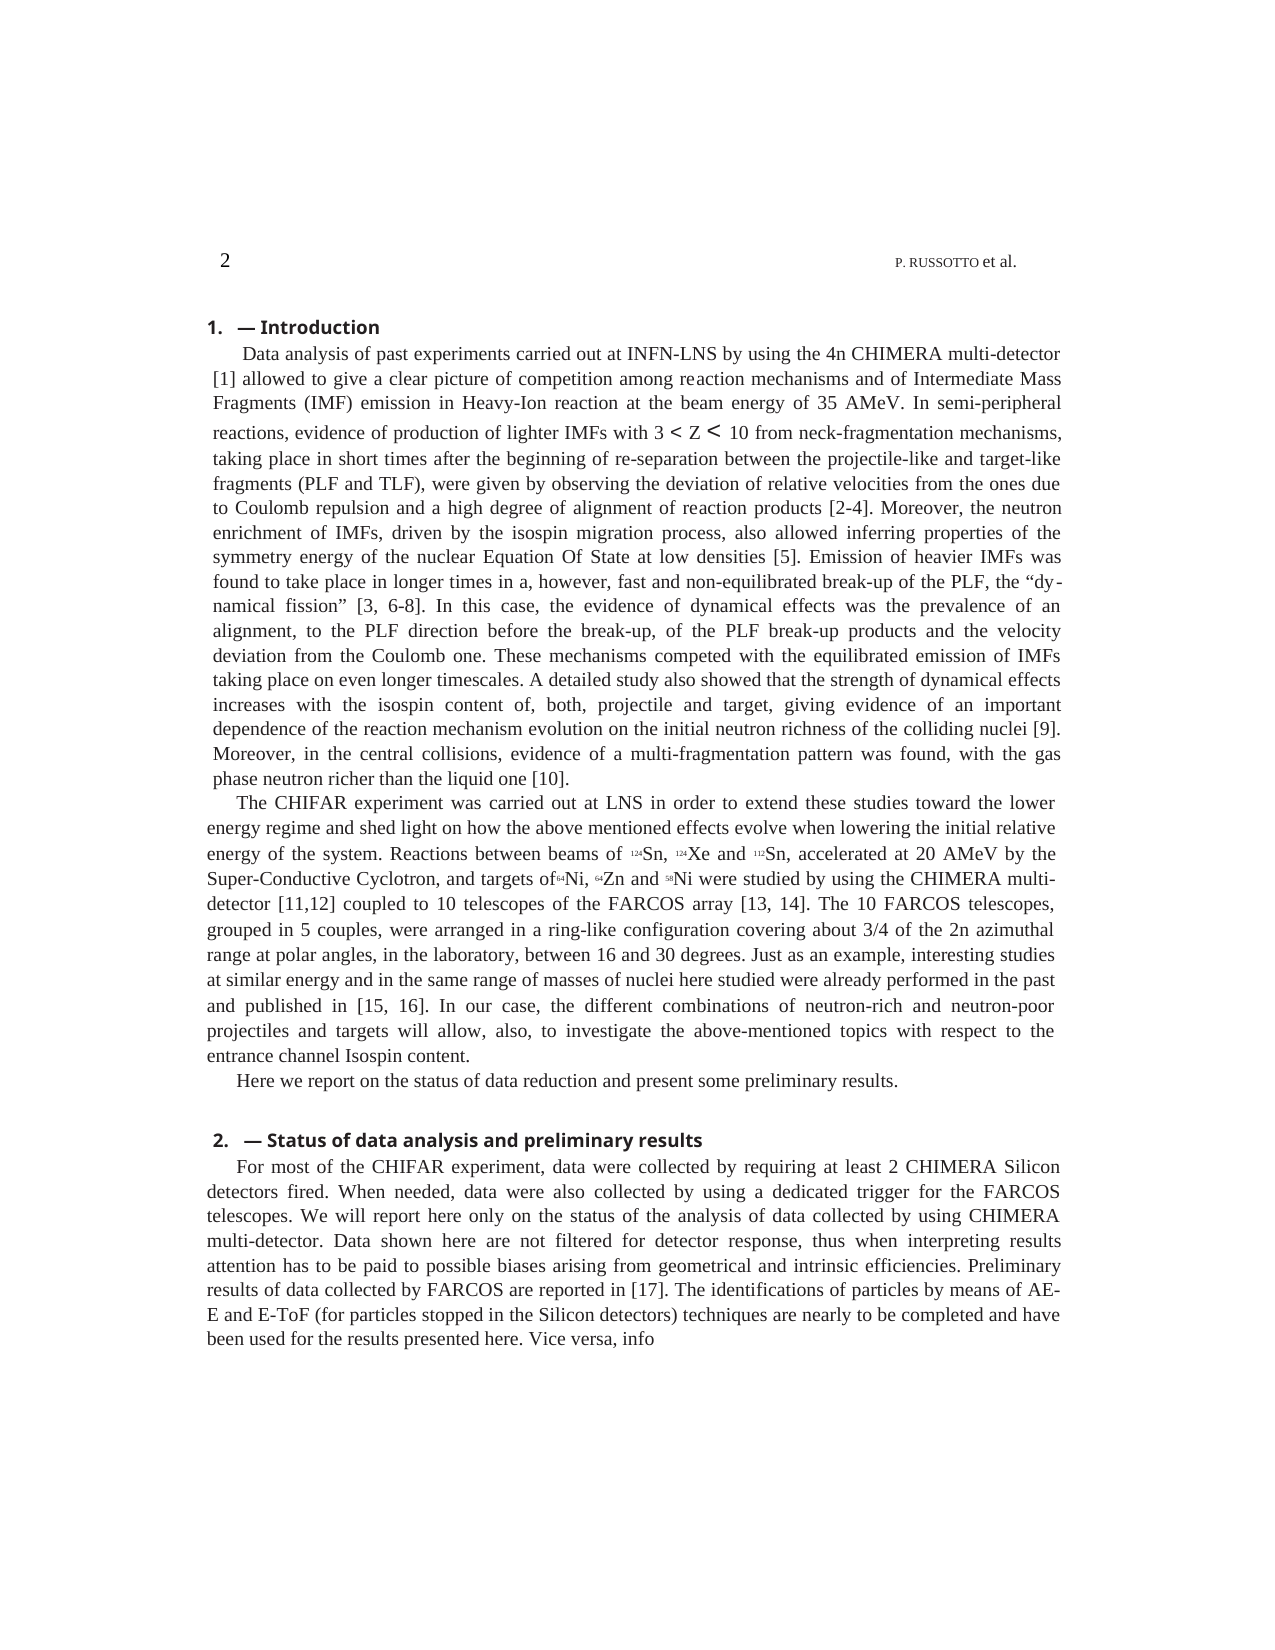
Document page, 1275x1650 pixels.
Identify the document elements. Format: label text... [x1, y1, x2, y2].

text For most of the CHIFAR experiment, data were collected by requiring at least 2 CHIMERA Silicon detectors fired. When needed, data were also collected by using a dedicated trigger for the FARCOS telescopes. We will report here only on the status of the analysis of data collected by using CHIMERA multi-detector. Data shown here are not filtered for detector response, thus when interpreting results attention has to be paid to possible biases arising from geometrical and intrinsic efficiencies. Preliminary results of data collected by FARCOS are reported in [17]. The identifications of particles by means of AE-E and E-ToF (for particles stopped in the Silicon detectors) techniques are nearly to be completed and have been used for the results presented here. Vice versa, info [207, 1155, 1062, 1350]
list — Status of data analysis and preliminary results [213, 1127, 1275, 1153]
text Data analysis of past experiments carried out at INFN-LNS by using the 4n CHIMERA multi-detector [1] allowed to give a clear picture of competition among re­action mechanisms and of Intermediate Mass Fragments (IMF) emission in Heavy-Ion reaction at the beam energy of 35 AMeV. In semi-peripheral reactions, evidence of pro­duction of lighter IMFs with 3 < Z < 10 from neck-fragmentation mechanisms, taking place in short times after the beginning of re-separation between the projectile-like and target-like fragments (PLF and TLF), were given by observing the deviation of relative velocities from the ones due to Coulomb repulsion and a high degree of alignment of re­action products [2-4]. Moreover, the neutron enrichment of IMFs, driven by the isospin migration process, also allowed inferring properties of the symmetry energy of the nuclear Equation Of State at low densities [5]. Emission of heavier IMFs was found to take place in longer times in a, however, fast and non-equilibrated break-up of the PLF, the “dy­namical fission” [3, 6-8]. In this case, the evidence of dynamical effects was the prevalence of an alignment, to the PLF direction before the break-up, of the PLF break-up products and the velocity deviation from the Coulomb one. These mechanisms competed with the equilibrated emission of IMFs taking place on even longer timescales. A detailed study also showed that the strength of dynamical effects increases with the isospin content of, both, projectile and target, giving evidence of an important dependence of the reaction mechanism evolution on the initial neutron richness of the colliding nuclei [9]. Moreover, in the central collisions, evidence of a multi-fragmentation pattern was found, with the gas phase neutron richer than the liquid one [10]. [213, 342, 1062, 789]
text Here we report on the status of data reduction and present some preliminary results. [207, 1069, 1275, 1092]
list — Introduction [207, 314, 1275, 340]
text The CHIFAR experiment was carried out at LNS in order to extend these studies toward the lower energy regime and shed light on how the above mentioned effects evolve when lowering the initial relative energy of the system. Reactions between beams of 124Sn, 124Xe and 112Sn, accelerated at 20 AMeV by the Super-Conductive Cyclotron, and targets of64Ni, 64Zn and 58Ni were studied by using the CHIMERA multi-detector [11,12] coupled to 10 telescopes of the FARCOS array [13, 14]. The 10 FARCOS telescopes, grouped in 5 couples, were arranged in a ring-like configuration covering about 3/4 of the 2n azimuthal range at polar angles, in the laboratory, between 16 and 30 degrees. Just as an example, interesting studies at similar energy and in the same range of masses of nuclei here studied were already performed in the past and published in [15, 16]. In our case, the different combinations of neutron-rich and neutron-poor projectiles and targets will allow, also, to investigate the above-mentioned topics with respect to the entrance channel Isospin content. [207, 791, 1056, 1067]
